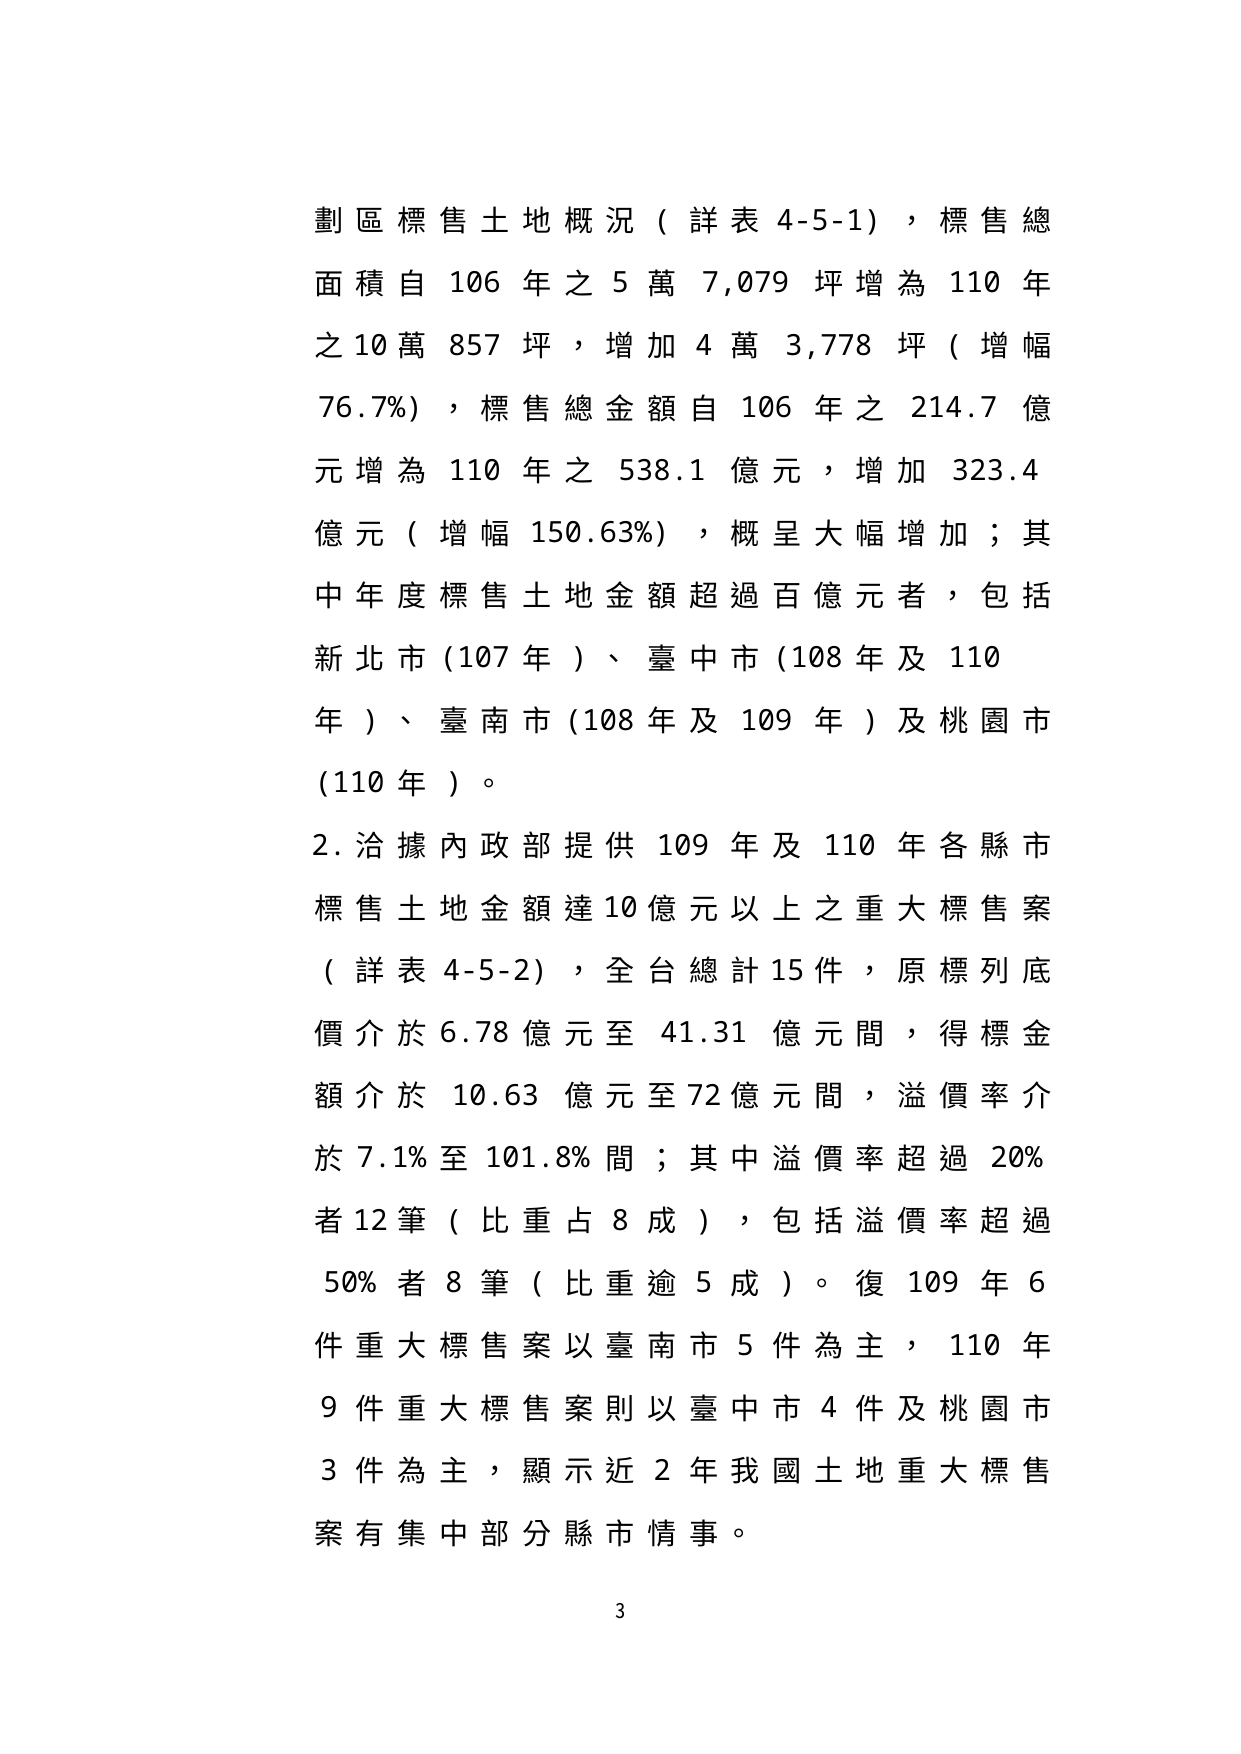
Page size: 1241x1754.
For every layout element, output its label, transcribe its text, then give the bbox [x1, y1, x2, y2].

text 2.洽據內政部提供109年及110年各縣市標售土地金額達10億元以上之重大標售案(詳表4-5-2)，全台總計15件，原標列底價介於6.78億元至41.31億元間，得標金額介於10.63億元至72億元間，溢價率介於7.1%至101.8%間；其中溢價率超過20%者12筆(比重占8成)，包括溢價率超過50%者8筆(比重逾5成)。復109年6件重大標售案以臺南市5件為主，110年9件重大標售案則以臺中市4件及桃園市3件為主，顯示近2年我國土地重大標售案有集中部分縣市情事。 [271, 802, 1058, 1552]
text 劃區標售土地概況(詳表4-5-1)，標售總面積自106年之5萬7,079坪增為110年之10萬857坪，增加4萬3,778坪(增幅76.7%)，標售總金額自106年之214.7億元增為110年之538.1億元，增加323.4億元(增幅150.63%)，概呈大幅增加；其中年度標售土地金額超過百億元者，包括新北市(107年)、臺中市(108年及110年)、臺南市(108年及109年)及桃園市(110年)。 [271, 177, 1058, 802]
